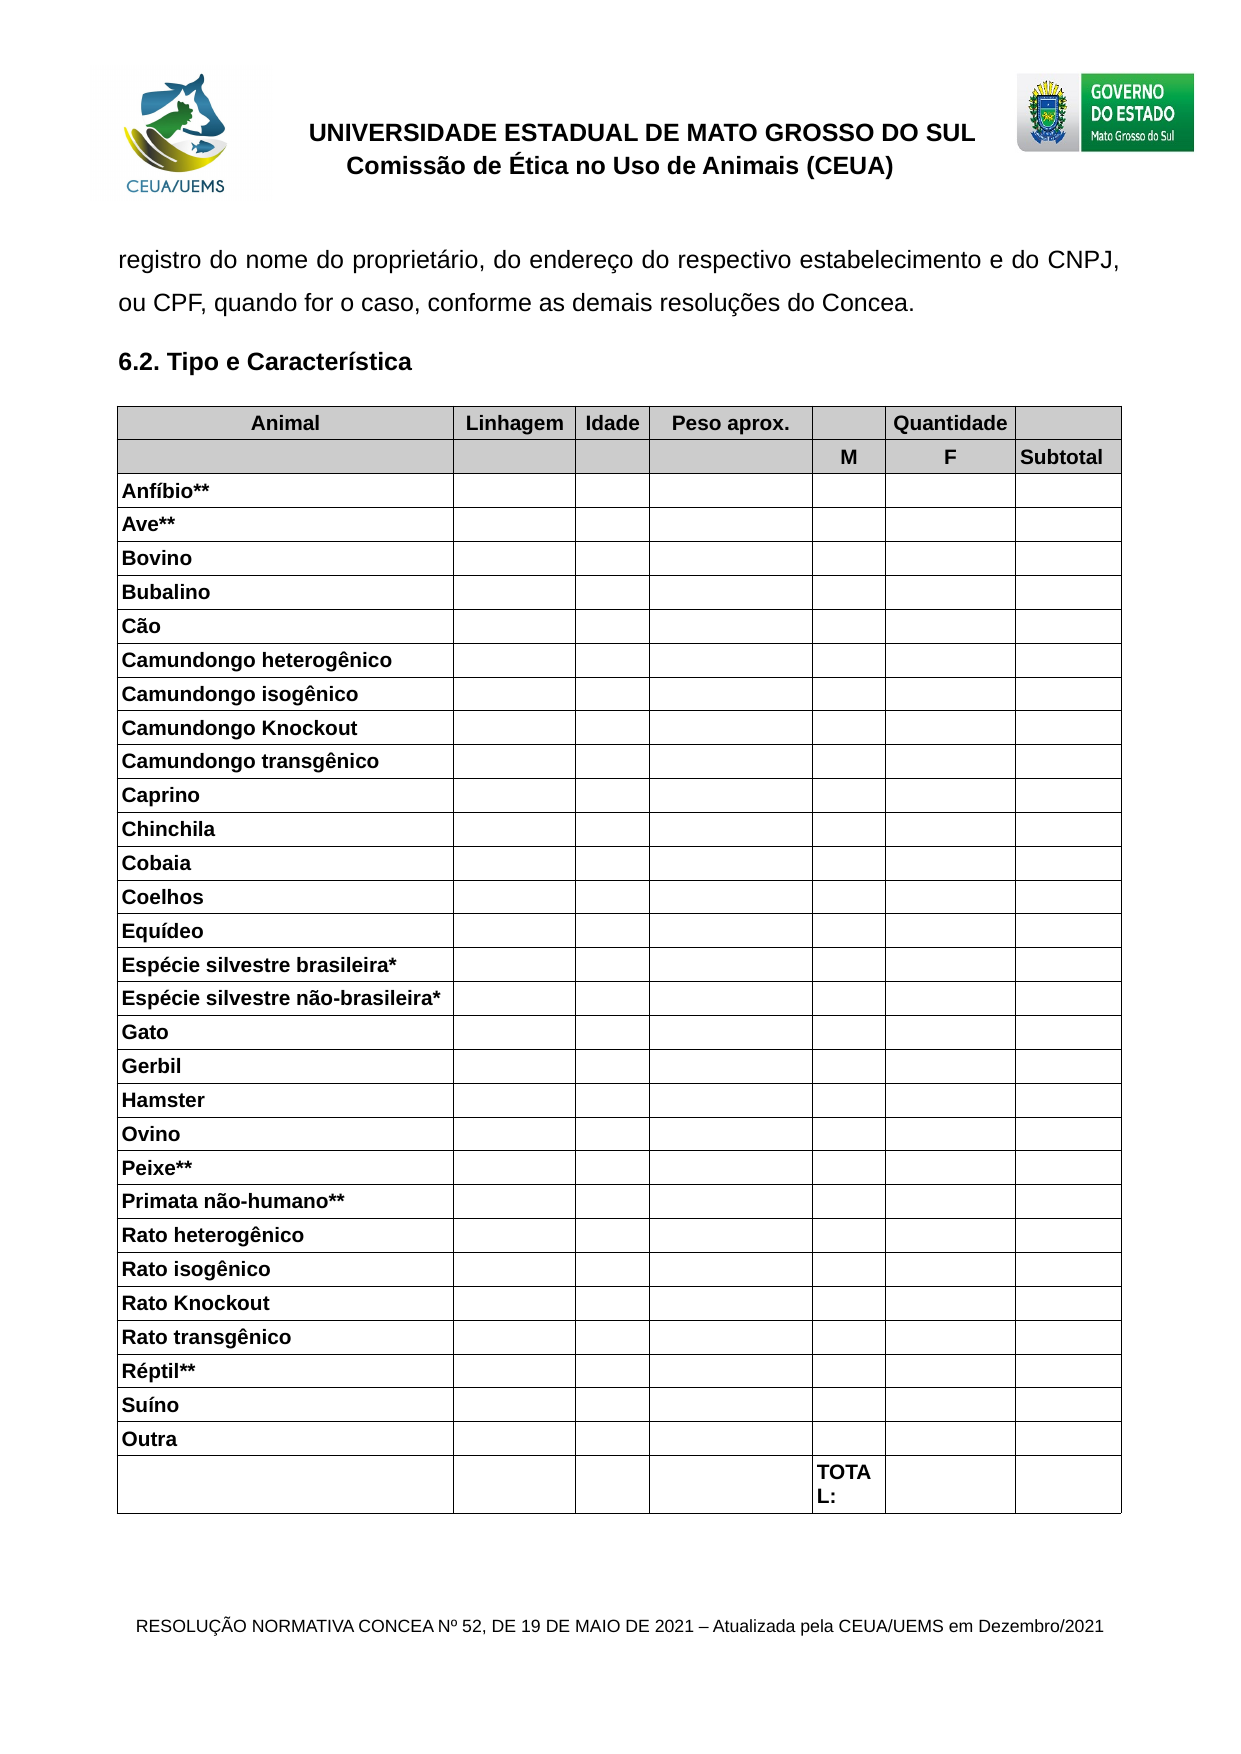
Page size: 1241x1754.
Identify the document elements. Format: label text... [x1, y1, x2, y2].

table_cell [1016, 542, 1121, 575]
table_cell F [886, 440, 1015, 473]
table_cell [886, 813, 1015, 846]
table_cell [813, 542, 885, 575]
table_cell [650, 1016, 812, 1049]
table_header Animal [118, 407, 453, 439]
table_cell [650, 813, 812, 846]
table_cell Equídeo [118, 914, 453, 947]
table_cell [1016, 1016, 1121, 1049]
table_cell [1016, 813, 1121, 846]
table_cell Ovino [118, 1118, 453, 1150]
table_cell [650, 610, 812, 642]
table_cell [454, 881, 575, 913]
table_cell [1016, 914, 1121, 947]
table_cell [454, 542, 575, 575]
table_cell [886, 1151, 1015, 1184]
table_cell [454, 1456, 575, 1513]
table_cell [886, 914, 1015, 947]
table_cell Primata não-humano** [118, 1185, 453, 1218]
table_cell [886, 1219, 1015, 1252]
table_cell [576, 779, 649, 812]
table_cell Camundongo transgênico [118, 745, 453, 778]
table_cell [1016, 881, 1121, 913]
table_cell [118, 440, 453, 473]
table_cell [1016, 1422, 1121, 1455]
table_cell [886, 745, 1015, 778]
table_header Quantidade [886, 407, 1015, 439]
table_cell [650, 1253, 812, 1286]
table_cell [454, 1388, 575, 1421]
table_cell [886, 711, 1015, 744]
table_cell [813, 474, 885, 507]
table_cell [454, 745, 575, 778]
table_cell [813, 914, 885, 947]
table_cell [454, 1287, 575, 1319]
table_cell Coelhos [118, 881, 453, 913]
table_cell [886, 644, 1015, 676]
table_header Peso aprox. [650, 407, 812, 439]
table_cell [576, 1253, 649, 1286]
table_cell [1016, 508, 1121, 541]
table_cell [576, 1185, 649, 1218]
table_cell [813, 1084, 885, 1116]
table_cell [576, 1118, 649, 1150]
table_cell Suíno [118, 1388, 453, 1421]
table_cell Camundongo heterogênico [118, 644, 453, 676]
table_cell [454, 1185, 575, 1218]
table_cell [886, 779, 1015, 812]
table_cell [454, 1151, 575, 1184]
table_cell [813, 881, 885, 913]
table_cell [813, 1016, 885, 1049]
table_cell Peixe** [118, 1151, 453, 1184]
table_cell Cão [118, 610, 453, 642]
table_cell [1016, 678, 1121, 710]
table_cell [813, 508, 885, 541]
table_cell [454, 711, 575, 744]
table_cell Cobaia [118, 847, 453, 879]
table_cell Caprino [118, 779, 453, 812]
table_cell [813, 1219, 885, 1252]
table_cell [886, 1422, 1015, 1455]
table_cell [576, 678, 649, 710]
table_cell [813, 1287, 885, 1319]
table_cell [813, 779, 885, 812]
table_cell [886, 508, 1015, 541]
table_cell [454, 610, 575, 642]
table_cell Bubalino [118, 576, 453, 609]
table_cell [650, 644, 812, 676]
table_cell [576, 1422, 649, 1455]
table_cell [886, 1050, 1015, 1083]
table_cell [886, 982, 1015, 1015]
table_cell [650, 542, 812, 575]
table_cell [1016, 847, 1121, 879]
table_cell [650, 1219, 812, 1252]
table_cell Camundongo Knockout [118, 711, 453, 744]
table_cell [576, 508, 649, 541]
table_cell Espécie silvestre não-brasileira* [118, 982, 453, 1015]
table_cell [813, 1185, 885, 1218]
table_cell [1016, 1151, 1121, 1184]
table_cell [454, 1422, 575, 1455]
table_cell [454, 644, 575, 676]
table_cell [576, 881, 649, 913]
table_cell M [813, 440, 885, 473]
table_cell [650, 1084, 812, 1116]
table_cell Anfíbio** [118, 474, 453, 507]
table_cell Camundongo isogênico [118, 678, 453, 710]
table_cell [886, 576, 1015, 609]
table_cell [886, 610, 1015, 642]
table_cell [454, 508, 575, 541]
table_cell [886, 542, 1015, 575]
table_cell [454, 847, 575, 879]
table_cell [650, 474, 812, 507]
table_cell [1016, 610, 1121, 642]
table_cell [650, 576, 812, 609]
table_header Linhagem [454, 407, 575, 439]
table_cell [650, 847, 812, 879]
table_cell Rato transgênico [118, 1321, 453, 1353]
table_cell [576, 1287, 649, 1319]
table_cell [1016, 779, 1121, 812]
picture [1014, 71, 1197, 155]
table_cell [454, 813, 575, 846]
table_cell TOTAL: [813, 1456, 885, 1513]
table_cell [1016, 576, 1121, 609]
table_cell [576, 1388, 649, 1421]
table_cell [1016, 1287, 1121, 1319]
table_cell [813, 982, 885, 1015]
table_cell [1016, 1355, 1121, 1387]
table_cell [886, 474, 1015, 507]
table_cell [813, 678, 885, 710]
table_cell Subtotal [1016, 440, 1121, 473]
text registro do nome do proprietário, do endereço do respectivo estabelecimento e do CNPJ, ou CPF, quando for o caso, conforme as demais resoluções do Concea. [118, 245, 1122, 317]
table_cell [650, 779, 812, 812]
table_cell [650, 711, 812, 744]
table_cell [576, 542, 649, 575]
table_cell [576, 711, 649, 744]
table_cell [576, 1219, 649, 1252]
table_cell [576, 1050, 649, 1083]
table_cell [886, 1355, 1015, 1387]
table_cell [886, 678, 1015, 710]
table_cell [650, 982, 812, 1015]
table_cell [1016, 1219, 1121, 1252]
table_cell [886, 1456, 1015, 1513]
table_cell [886, 1016, 1015, 1049]
table_cell [650, 881, 812, 913]
table_cell Rato isogênico [118, 1253, 453, 1286]
table_cell [650, 1050, 812, 1083]
picture [90, 65, 273, 201]
table_cell [454, 948, 575, 981]
table_cell [650, 1388, 812, 1421]
table_cell [576, 1321, 649, 1353]
table_cell [454, 1050, 575, 1083]
table_cell [813, 576, 885, 609]
table_cell Ave** [118, 508, 453, 541]
table_cell [576, 610, 649, 642]
table_cell [1016, 1321, 1121, 1353]
table_cell [813, 1321, 885, 1353]
text 6.2. Tipo e Característica [118, 347, 1122, 376]
table_cell [1016, 948, 1121, 981]
table_cell [886, 1321, 1015, 1353]
table_cell [454, 914, 575, 947]
table_cell [454, 576, 575, 609]
table_cell [576, 1355, 649, 1387]
table_cell [576, 1456, 649, 1513]
table_cell [454, 1355, 575, 1387]
table_cell [650, 1185, 812, 1218]
table_cell [650, 1422, 812, 1455]
table_cell Chinchila [118, 813, 453, 846]
table_cell [886, 847, 1015, 879]
table_cell Espécie silvestre brasileira* [118, 948, 453, 981]
table_cell [650, 914, 812, 947]
table_cell [813, 847, 885, 879]
table_cell [576, 914, 649, 947]
table_cell [650, 1118, 812, 1150]
table_cell [576, 576, 649, 609]
table_cell [118, 1456, 453, 1513]
table_cell [1016, 1456, 1121, 1513]
table_cell [650, 678, 812, 710]
table_cell [813, 711, 885, 744]
table_cell [813, 1388, 885, 1421]
table_cell [454, 779, 575, 812]
table_cell [576, 1084, 649, 1116]
table_cell Gerbil [118, 1050, 453, 1083]
table_cell Gato [118, 1016, 453, 1049]
table_cell [650, 1151, 812, 1184]
table_cell [813, 1050, 885, 1083]
table_cell [576, 982, 649, 1015]
table_cell [813, 1151, 885, 1184]
table_cell [1016, 711, 1121, 744]
table_cell [1016, 644, 1121, 676]
table_cell [576, 813, 649, 846]
table_cell [886, 881, 1015, 913]
table_cell [576, 644, 649, 676]
table_cell [1016, 1185, 1121, 1218]
table_cell Outra [118, 1422, 453, 1455]
table_cell [576, 1151, 649, 1184]
table_cell [650, 745, 812, 778]
table_cell [576, 1016, 649, 1049]
table_cell [650, 1321, 812, 1353]
table_cell [813, 644, 885, 676]
table_cell [1016, 1388, 1121, 1421]
table_cell [576, 745, 649, 778]
table_cell [454, 1253, 575, 1286]
table_cell Hamster [118, 1084, 453, 1116]
table_cell [813, 1422, 885, 1455]
table_cell [813, 1355, 885, 1387]
table_cell [886, 1084, 1015, 1116]
table_cell Rato heterogênico [118, 1219, 453, 1252]
table_cell [454, 1084, 575, 1116]
table_cell Bovino [118, 542, 453, 575]
table_cell [1016, 1084, 1121, 1116]
table_cell [576, 474, 649, 507]
table_cell [650, 1287, 812, 1319]
table_cell [1016, 1118, 1121, 1150]
table_cell [886, 1253, 1015, 1286]
table_header [813, 407, 885, 439]
table_cell [650, 1456, 812, 1513]
table_cell [886, 1287, 1015, 1319]
table_cell [454, 1321, 575, 1353]
table_cell [454, 440, 575, 473]
table_cell [813, 610, 885, 642]
table_cell [1016, 982, 1121, 1015]
table_cell [813, 813, 885, 846]
table_cell [454, 1219, 575, 1252]
table_cell Rato Knockout [118, 1287, 453, 1319]
table_cell [576, 440, 649, 473]
table_cell Réptil** [118, 1355, 453, 1387]
table_cell [813, 1253, 885, 1286]
table_cell [886, 1118, 1015, 1150]
table_cell [454, 678, 575, 710]
table_header Idade [576, 407, 649, 439]
table_cell [650, 508, 812, 541]
table_cell [454, 474, 575, 507]
table_cell [1016, 1253, 1121, 1286]
table_cell [454, 1016, 575, 1049]
table_cell [886, 1185, 1015, 1218]
table_cell [1016, 745, 1121, 778]
table_cell [1016, 1050, 1121, 1083]
table_cell [576, 948, 649, 981]
table_cell [454, 1118, 575, 1150]
table_header [1016, 407, 1121, 439]
table_cell [650, 948, 812, 981]
table_cell [813, 948, 885, 981]
table_cell [650, 1355, 812, 1387]
table_cell [813, 1118, 885, 1150]
table_cell [576, 847, 649, 879]
table_cell [454, 982, 575, 1015]
table_cell [886, 948, 1015, 981]
table_cell [650, 440, 812, 473]
table_cell [886, 1388, 1015, 1421]
table_cell [813, 745, 885, 778]
table_cell [1016, 474, 1121, 507]
